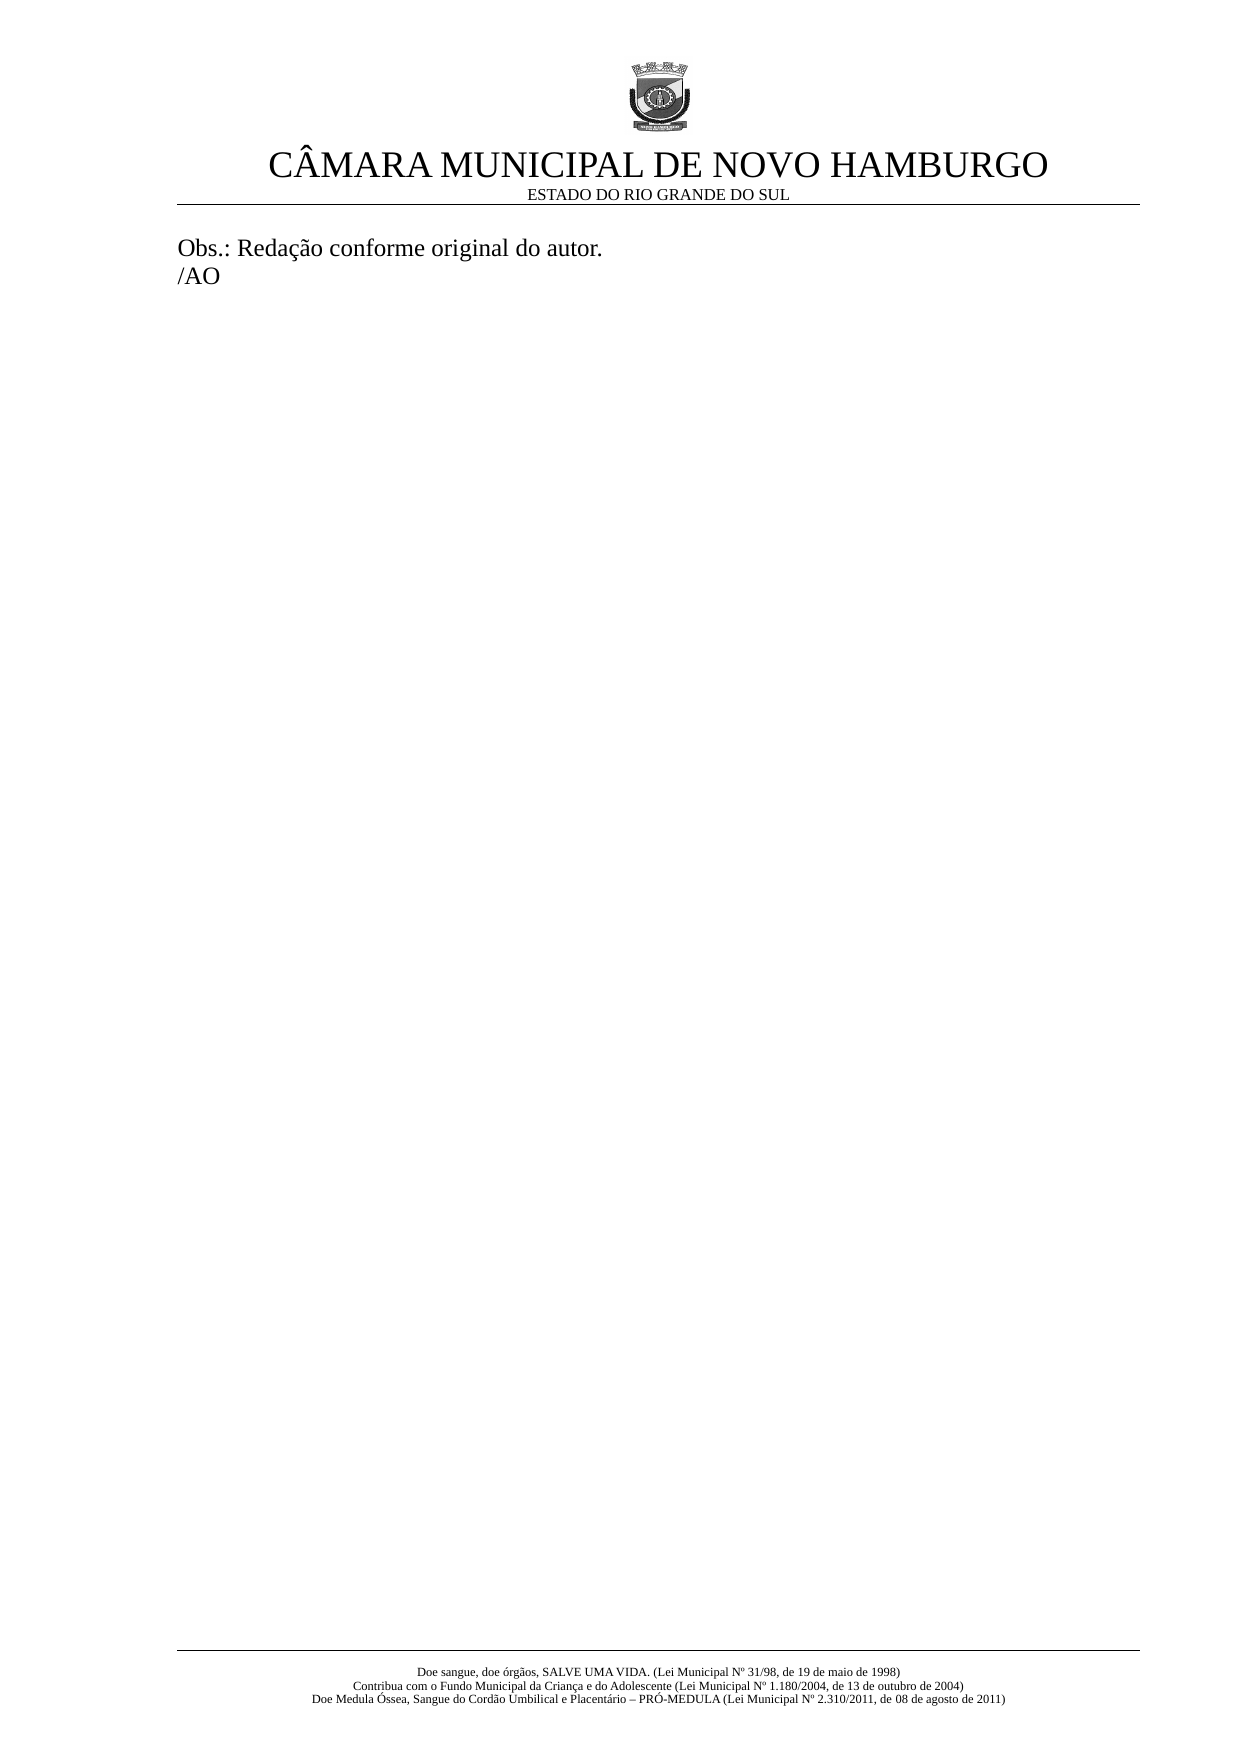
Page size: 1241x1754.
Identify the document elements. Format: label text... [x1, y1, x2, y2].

text /AO [177, 262, 1140, 289]
text Obs.: Redação conforme original do autor. [177, 234, 1140, 262]
